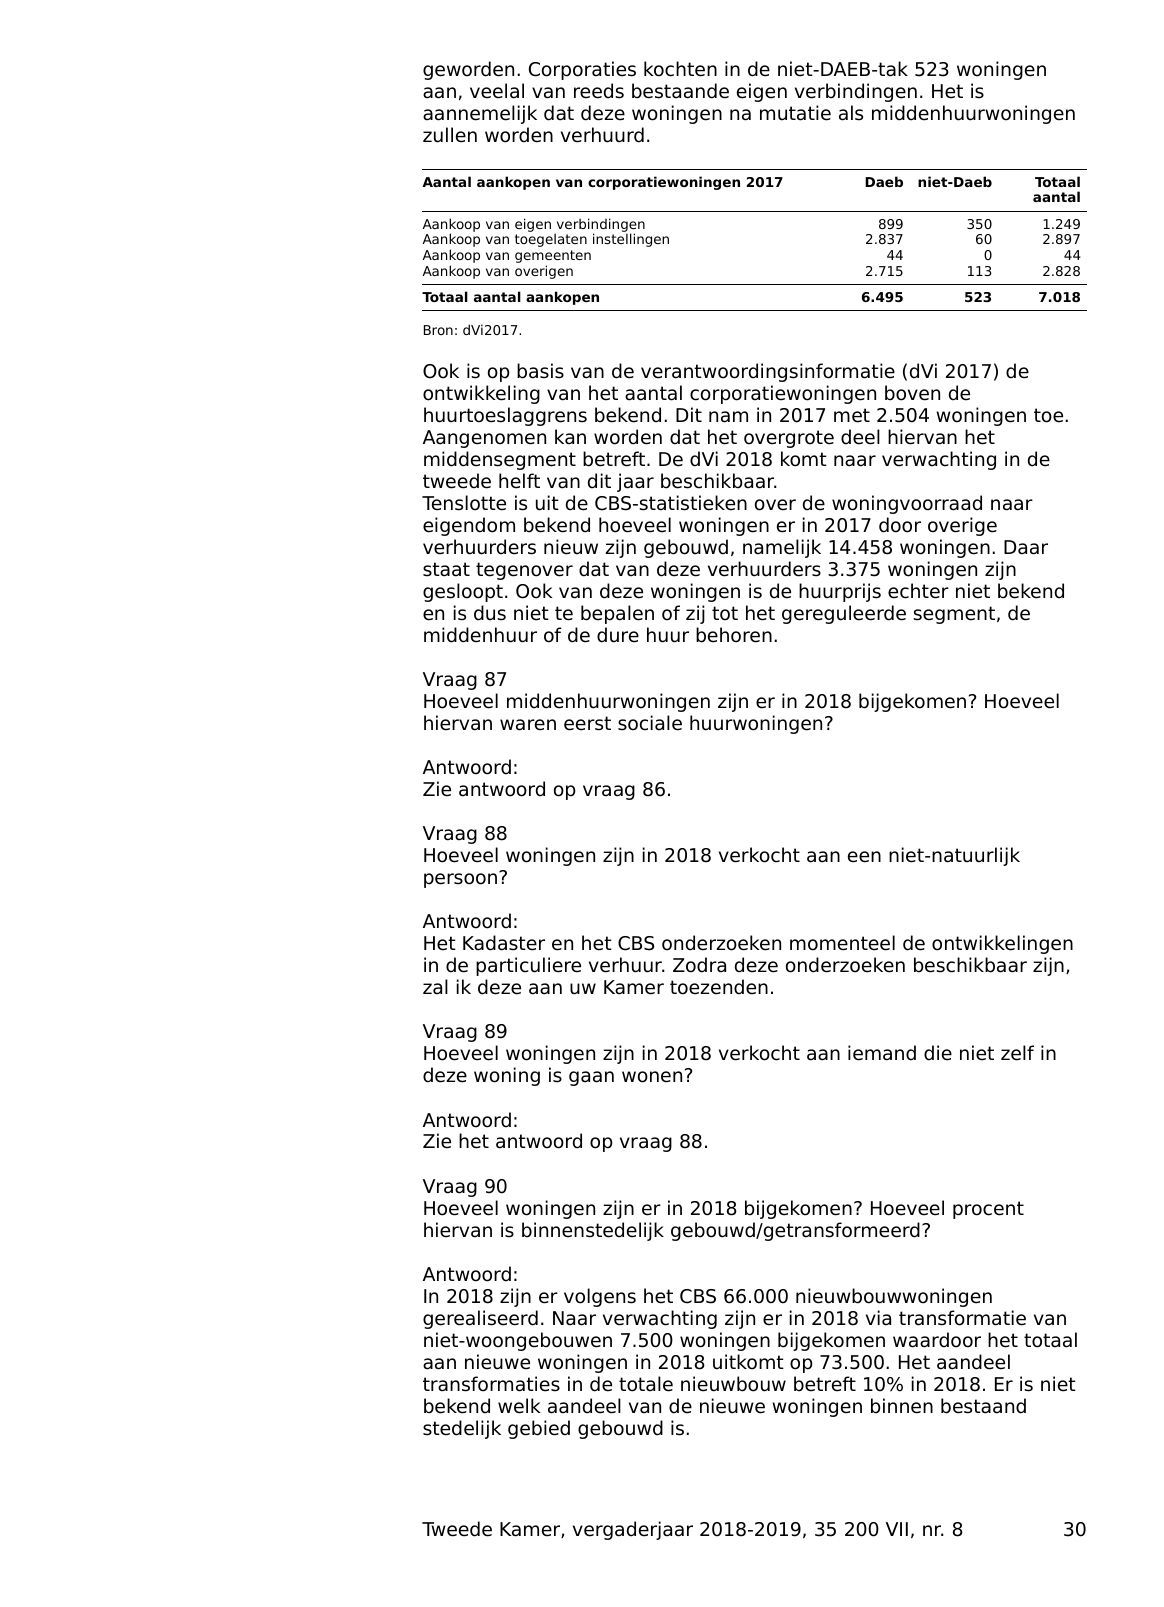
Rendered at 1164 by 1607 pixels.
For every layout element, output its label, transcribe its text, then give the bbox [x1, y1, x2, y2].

table_cell 2.897 [998, 232, 1087, 248]
text Antwoord: [422, 1264, 1087, 1286]
text Zie het antwoord op vraag 88. [422, 1131, 1087, 1153]
table_cell 113 [910, 264, 998, 284]
text Hoeveel middenhuurwoningen zijn er in 2018 bijgekomen? Hoeveel hiervan waren eerst sociale huurwoningen? [422, 691, 1087, 735]
text Vraag 88 [422, 823, 1087, 845]
table_cell 350 [910, 212, 998, 232]
text Het Kadaster en het CBS onderzoeken momenteel de ontwikkelingen in de particuliere verhuur. Zodra deze onderzoeken beschikbaar zijn, zal ik deze aan uw Kamer toezenden. [422, 933, 1087, 999]
text Vraag 89 [422, 1021, 1087, 1043]
table_cell 44 [821, 248, 909, 264]
table_cell Aankoop van eigen verbindingen [422, 212, 821, 232]
text Hoeveel woningen zijn er in 2018 bijgekomen? Hoeveel procent hiervan is binnenstedelijk gebouwd/getransformeerd? [422, 1198, 1087, 1242]
text Antwoord: [422, 757, 1087, 779]
table_cell 523 [910, 285, 998, 310]
table_header niet-Daeb [910, 170, 998, 211]
table_cell 2.828 [998, 264, 1087, 284]
text Vraag 87 [422, 669, 1087, 691]
text Zie antwoord op vraag 86. [422, 779, 1087, 801]
text geworden. Corporaties kochten in de niet-DAEB-tak 523 woningen aan, veelal van reeds bestaande eigen verbindingen. Het is aannemelijk dat deze woningen na mutatie als middenhuurwoningen zullen worden verhuurd. [422, 59, 1087, 147]
table_header Aantal aankopen van corporatiewoningen 2017 [422, 170, 821, 211]
table_cell 7.018 [998, 285, 1087, 310]
text Ook is op basis van de verantwoordingsinformatie (dVi 2017) de ontwikkeling van het aantal corporatiewoningen boven de huurtoeslaggrens bekend. Dit nam in 2017 met 2.504 woningen toe. Aangenomen kan worden dat het overgrote deel hiervan het middensegment betreft. De dVi 2018 komt naar verwachting in de tweede helft van dit jaar beschikbaar. [422, 361, 1087, 493]
text Antwoord: [422, 1109, 1087, 1131]
table_cell Bron: dVi2017. [422, 311, 1087, 339]
text In 2018 zijn er volgens het CBS 66.000 nieuwbouwwoningen gerealiseerd. Naar verwachting zijn er in 2018 via transformatie van niet-woongebouwen 7.500 woningen bijgekomen waardoor het totaal aan nieuwe woningen in 2018 uitkomt op 73.500. Het aandeel transformaties in de totale nieuwbouw betreft 10% in 2018. Er is niet bekend welk aandeel van de nieuwe woningen binnen bestaand stedelijk gebied gebouwd is. [422, 1286, 1087, 1439]
table_cell 2.837 [821, 232, 909, 248]
table_header Totaal aantal [998, 170, 1087, 211]
table_cell Aankoop van overigen [422, 264, 821, 284]
table_cell Aankoop van toegelaten instellingen [422, 232, 821, 248]
table_cell 899 [821, 212, 909, 232]
text Antwoord: [422, 911, 1087, 933]
table_cell Aankoop van gemeenten [422, 248, 821, 264]
text Hoeveel woningen zijn in 2018 verkocht aan iemand die niet zelf in deze woning is gaan wonen? [422, 1043, 1087, 1087]
text Hoeveel woningen zijn in 2018 verkocht aan een niet-natuurlijk persoon? [422, 845, 1087, 889]
table_cell 2.715 [821, 264, 909, 284]
table_header Daeb [821, 170, 909, 211]
table_cell 1.249 [998, 212, 1087, 232]
table_cell 60 [910, 232, 998, 248]
table_cell 0 [910, 248, 998, 264]
text Tenslotte is uit de CBS-statistieken over de woningvoorraad naar eigendom bekend hoeveel woningen er in 2017 door overige verhuurders nieuw zijn gebouwd, namelijk 14.458 woningen. Daar staat tegenover dat van deze verhuurders 3.375 woningen zijn gesloopt. Ook van deze woningen is de huurprijs echter niet bekend en is dus niet te bepalen of zij tot het gereguleerde segment, de middenhuur of de dure huur behoren. [422, 493, 1087, 647]
text Vraag 90 [422, 1176, 1087, 1198]
table_cell 6.495 [821, 285, 909, 310]
table_cell 44 [998, 248, 1087, 264]
table_cell Totaal aantal aankopen [422, 285, 821, 310]
